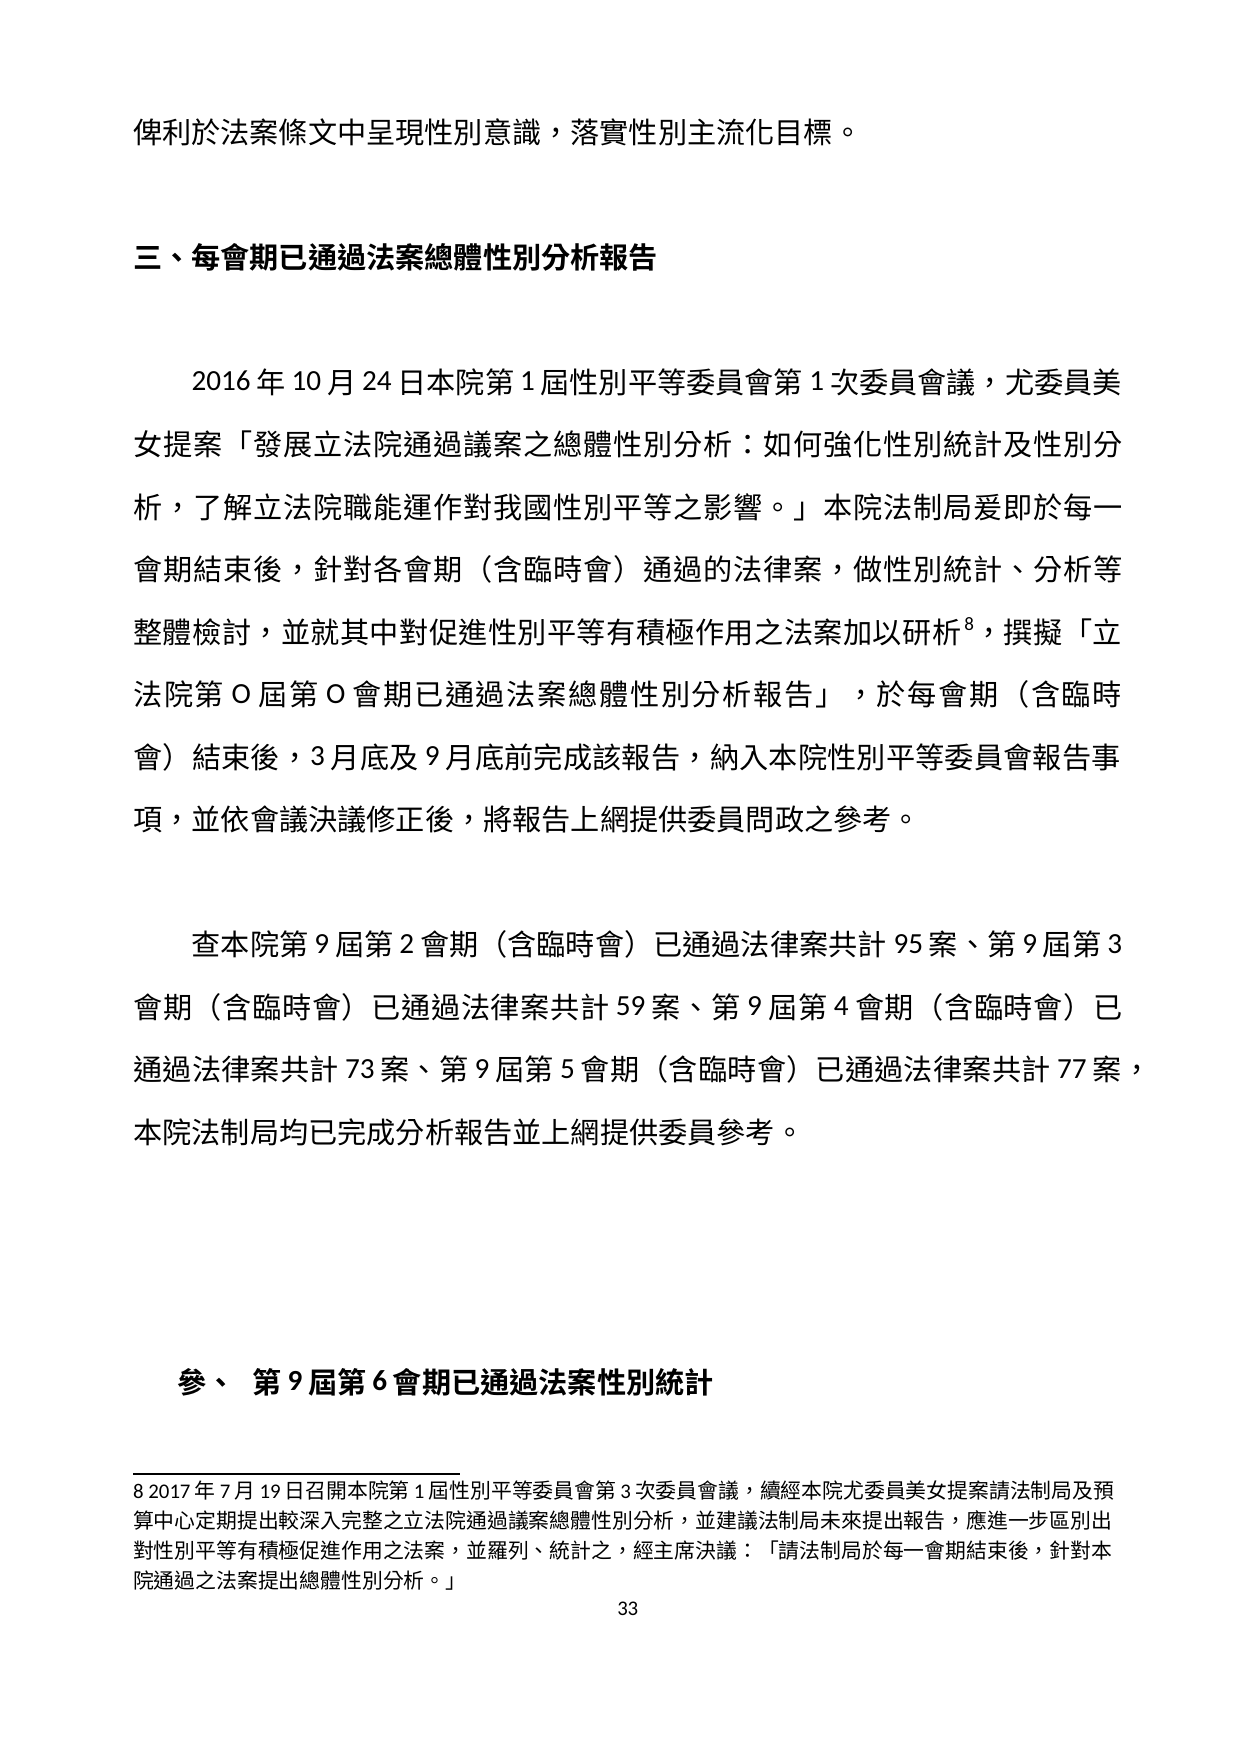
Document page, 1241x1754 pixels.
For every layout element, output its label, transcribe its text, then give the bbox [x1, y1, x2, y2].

text 2017年7月19日召開本院第1屆性別平等委員會第3次委員會議，續經本院尤委員美女提案請法制局及預算中心定期提出較深入完整之立法院通過議案總體性別分析，並建議法制局未來提出報告，應進一步區別出對性別平等有積極促進作用之法案，並羅列、統計之，經主席決議：「請法制局於每一會期結束後，針對本院通過之法案提出總體性別分析。」 [133, 1474, 1122, 1595]
text 查本院第9屆第2會期（含臨時會）已通過法律案共計95案、第9屆第3會期（含臨時會）已通過法律案共計59案、第9屆第4會期（含臨時會）已通過法律案共計73案、第9屆第5會期（含臨時會）已通過法律案共計77案，本院法制局均已完成分析報告並上網提供委員參考。 [133, 901, 1122, 1151]
text 三、每會期已通過法案總體性別分析報告 [133, 214, 1122, 276]
text 俾利於法案條文中呈現性別意識，落實性別主流化目標。 [133, 89, 1122, 151]
text 2016年10月24日本院第1屆性別平等委員會第1次委員會議，尤委員美女提案「發展立法院通過議案之總體性別分析：如何強化性別統計及性別分析，了解立法院職能運作對我國性別平等之影響。」本院法制局爰即於每一會期結束後，針對各會期（含臨時會）通過的法律案，做性別統計、分析等整體檢討，並就其中對促進性別平等有積極作用之法案加以研析，撰擬「立法院第Ο屆第Ο會期已通過法案總體性別分析報告」，於每會期（含臨時會）結束後，3月底及9月底前完成該報告，納入本院性別平等委員會報告事項，並依會議決議修正後，將報告上網提供委員問政之參考。 [133, 339, 1122, 839]
list 第9屆第6會期已通過法案性別統計 [177, 1339, 1122, 1401]
